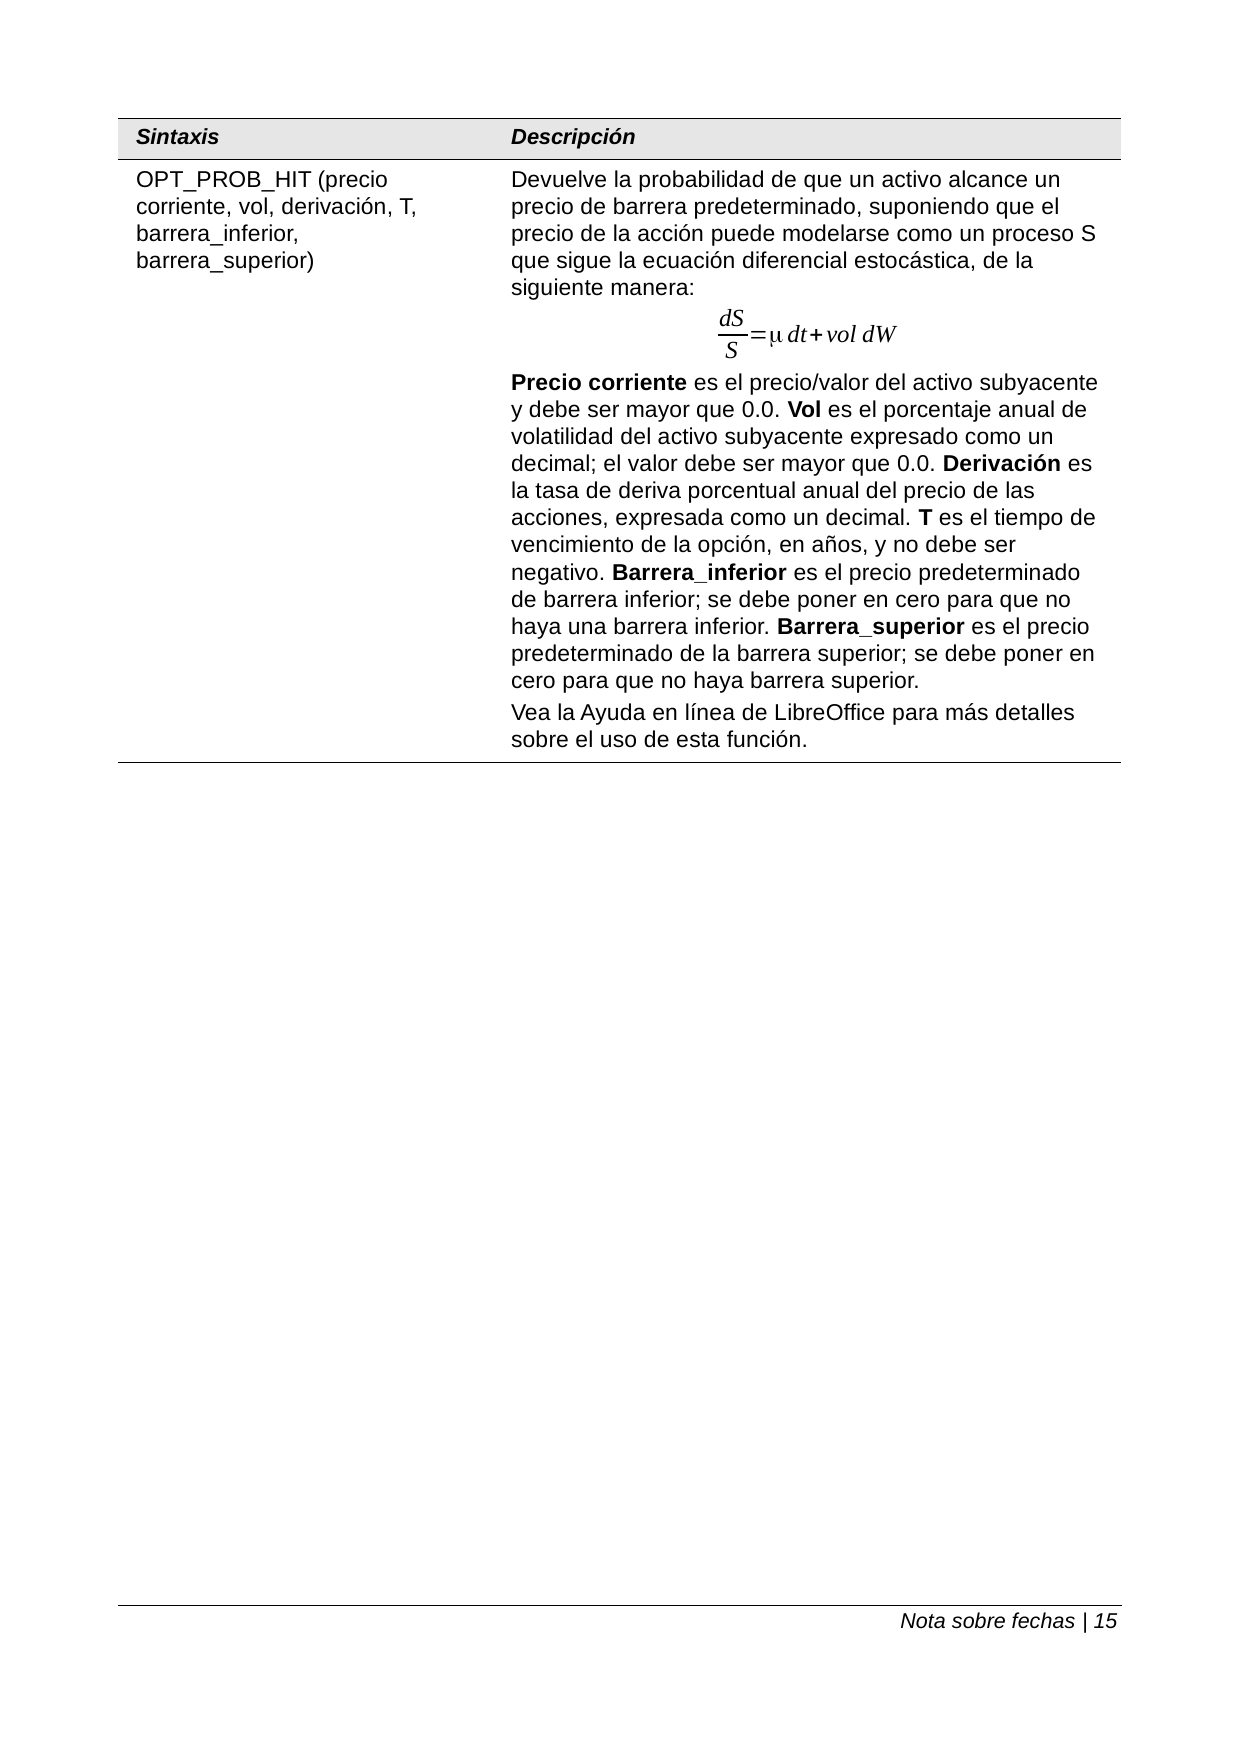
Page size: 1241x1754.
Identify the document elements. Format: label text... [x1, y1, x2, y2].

table_header Sintaxis [118, 119, 493, 159]
table_cell OPT_PROB_HIT (precio corriente, vol, derivación, T, barrera_inferior, barrera_superior) [118, 160, 493, 762]
table_cell Devuelve la probabilidad de que un activo alcance un precio de barrera predeterminado, suponiendo que el precio de la acción puede modelarse como un proceso S que sigue la ecuación diferencial estocástica, de la siguiente manera: Precio corriente es el precio/valor del activo subyacente y debe ser mayor que 0.0. Vol es el porcentaje anual de volatilidad del activo subyacente expresado como un decimal; el valor debe ser mayor que 0.0. Derivación es la tasa de deriva porcentual anual del precio de las acciones, expresada como un decimal. T es el tiempo de vencimiento de la opción, en años, y no debe ser negativo. Barrera_inferior es el precio predeterminado de barrera inferior; se debe poner en cero para que no haya una barrera inferior. Barrera_superior es el precio predeterminado de la barrera superior; se debe poner en cero para que no haya barrera superior. Vea la Ayuda en línea de LibreOffice para más detalles sobre el uso de esta función. [493, 160, 1121, 762]
table_header Descripción [493, 119, 1121, 159]
